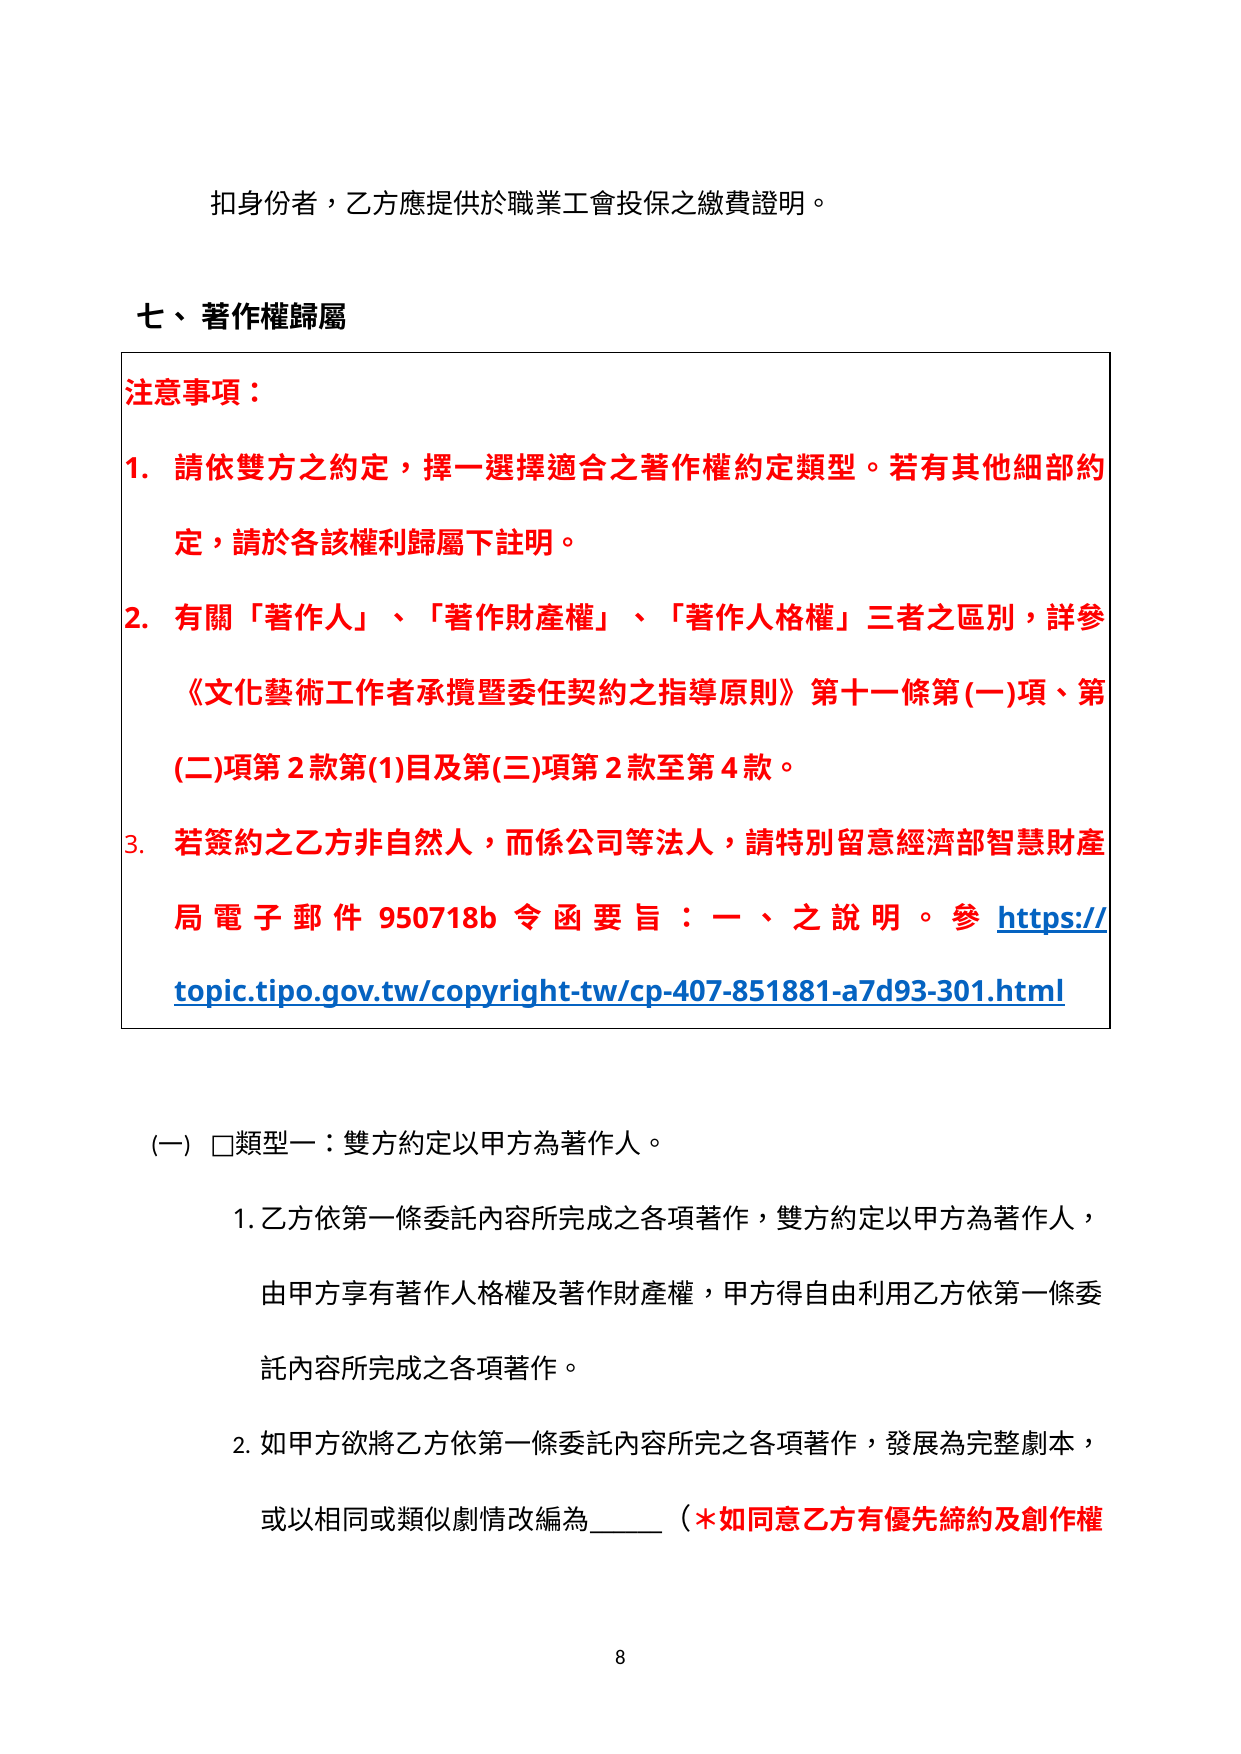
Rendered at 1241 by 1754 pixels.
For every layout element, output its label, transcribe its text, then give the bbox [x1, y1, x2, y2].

list 如甲方欲將乙方依第一條委託內容所完之各項著作，發展為完整劇本，或以相同或類似劇情改編為______（＊如同意乙方有優先締約及創作權，請依雙方之約定，具體填寫同意乙方得優先締約之範圍，如小說、續集電影、電視劇、影集、舞台劇等）利用之計畫時： [232, 1404, 1104, 1554]
list 著作權歸屬 [136, 277, 1104, 352]
table_header 注意事項： 請依雙方之約定，擇一選擇適合之著作權約定類型。若有其他細部約定，請於各該權利歸屬下註明。 有關「著作人」、「著作財產權」、「著作人格權」三者之區別，詳參《文化藝術工作者承攬暨委任契約之指導原則》第十一條第(一)項、第(二)項第2款第(1)目及第(三)項第2款至第4款。 若簽約之乙方非自然人，而係公司等法人，請特別留意經濟部智慧財產局電子郵件950718b令函要旨：一、之說明。參https://topic.tipo.gov.tw/copyright-tw/cp-407-851881-a7d93-301.html [122, 353, 1109, 1028]
list 乙方依第一條委託內容所完成之各項著作，雙方約定以甲方為著作人，由甲方享有著作人格權及著作財產權，甲方得自由利用乙方依第一條委託內容所完成之各項著作。 [232, 1179, 1104, 1404]
list □類型一：雙方約定以甲方為著作人。 [151, 1104, 1104, 1179]
list 扣身份者，乙方應提供於職業工會投保之繳費證明。 [151, 164, 1104, 239]
